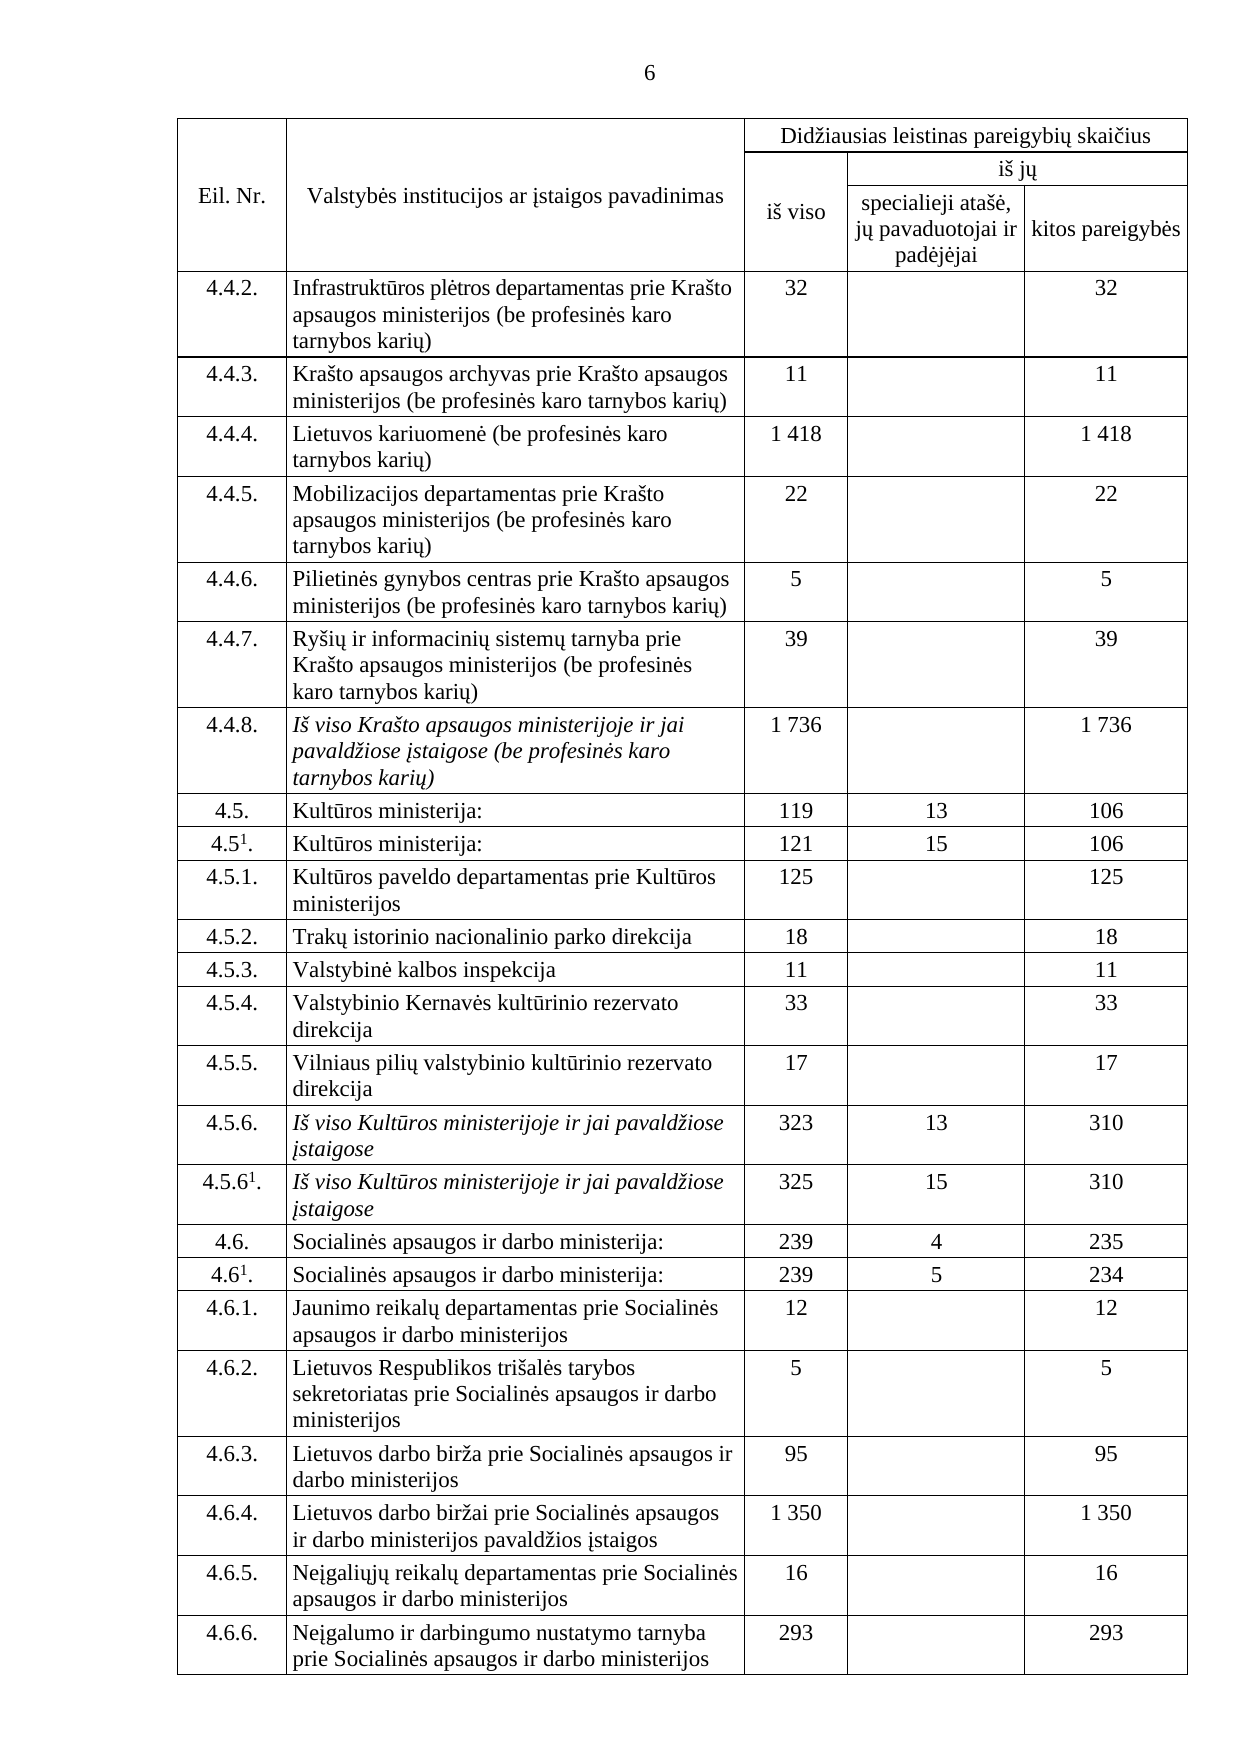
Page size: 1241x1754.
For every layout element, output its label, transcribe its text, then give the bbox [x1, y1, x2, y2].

table_cell 310 [1025, 1106, 1187, 1164]
table_cell Vilniaus pilių valstybinio kultūrinio rezervato direkcija [287, 1046, 744, 1105]
table_cell 17 [1025, 1046, 1187, 1105]
table_cell 95 [1025, 1437, 1187, 1495]
table_cell 4 [848, 1225, 1024, 1257]
table_cell 106 [1025, 827, 1187, 859]
table_cell 15 [848, 1165, 1024, 1224]
table_cell [848, 358, 1024, 416]
table_cell [848, 417, 1024, 476]
table_cell Valstybinio Kernavės kultūrinio rezervato direkcija [287, 987, 744, 1045]
table_cell [848, 272, 1024, 356]
table_cell 13 [848, 794, 1024, 826]
table_cell 235 [1025, 1225, 1187, 1257]
table_cell Valstybinė kalbos inspekcija [287, 953, 744, 986]
table_cell 11 [745, 953, 847, 986]
table_cell Lietuvos darbo birža prie Socialinės apsaugos ir darbo ministerijos [287, 1437, 744, 1495]
table_cell 4.5. [178, 794, 286, 826]
table_cell Kultūros paveldo departamentas prie Kultūros ministerijos [287, 861, 744, 919]
table_cell [848, 1556, 1024, 1614]
table_cell 1 736 [1025, 708, 1187, 793]
table_cell 4.6.6. [178, 1616, 286, 1674]
table_cell kitos pareigybės [1025, 186, 1187, 271]
table_cell 125 [745, 861, 847, 919]
table_cell [848, 920, 1024, 952]
table_cell 4.6.3. [178, 1437, 286, 1495]
table_cell [848, 477, 1024, 562]
table_cell Trakų istorinio nacionalinio parko direkcija [287, 920, 744, 952]
table_cell 1 350 [1025, 1496, 1187, 1555]
table_cell 16 [1025, 1556, 1187, 1614]
table_cell 4.61. [178, 1258, 286, 1290]
table_cell 4.6.4. [178, 1496, 286, 1555]
table_cell Iš viso Krašto apsaugos ministerijoje ir jai pavaldžiose įstaigose (be profesinės karo tarnybos karių) [287, 708, 744, 793]
table_cell [848, 1351, 1024, 1436]
table_cell 325 [745, 1165, 847, 1224]
table_cell 5 [1025, 563, 1187, 621]
table_cell Pilietinės gynybos centras prie Krašto apsaugos ministerijos (be profesinės karo tarnybos karių) [287, 563, 744, 621]
table_cell [848, 1496, 1024, 1555]
table_cell Socialinės apsaugos ir darbo ministerija: [287, 1225, 744, 1257]
table_cell 4.6. [178, 1225, 286, 1257]
table_cell 4.5.61. [178, 1165, 286, 1224]
table_cell 11 [1025, 358, 1187, 416]
table_cell [848, 953, 1024, 986]
table_cell 5 [1025, 1351, 1187, 1436]
table_cell 33 [745, 987, 847, 1045]
table_cell 121 [745, 827, 847, 859]
table_cell 22 [745, 477, 847, 562]
table_cell 18 [1025, 920, 1187, 952]
table_cell 95 [745, 1437, 847, 1495]
table_cell Lietuvos darbo biržai prie Socialinės apsaugos ir darbo ministerijos pavaldžios įstaigos [287, 1496, 744, 1555]
table_header Valstybės institucijos ar įstaigos pavadinimas [287, 119, 744, 271]
table_cell [848, 987, 1024, 1045]
table_cell 4.4.8. [178, 708, 286, 793]
table_cell Krašto apsaugos archyvas prie Krašto apsaugos ministerijos (be profesinės karo tarnybos karių) [287, 358, 744, 416]
table_cell Mobilizacijos departamentas prie Krašto apsaugos ministerijos (be profesinės karo tarnybos karių) [287, 477, 744, 562]
table_cell 5 [848, 1258, 1024, 1290]
table_cell 1 418 [745, 417, 847, 476]
table_cell 4.4.2. [178, 272, 286, 356]
table_cell 13 [848, 1106, 1024, 1164]
table_cell 125 [1025, 861, 1187, 919]
table_header Didžiausias leistinas pareigybių skaičius [745, 119, 1187, 151]
table_cell Iš viso Kultūros ministerijoje ir jai pavaldžiose įstaigose [287, 1106, 744, 1164]
table_cell 4.4.3. [178, 358, 286, 416]
table_cell 106 [1025, 794, 1187, 826]
table_cell Socialinės apsaugos ir darbo ministerija: [287, 1258, 744, 1290]
table_cell 4.4.7. [178, 622, 286, 707]
table_cell 1 418 [1025, 417, 1187, 476]
table_cell iš viso [745, 153, 847, 271]
table_cell 4.5.3. [178, 953, 286, 986]
table_cell 11 [1025, 953, 1187, 986]
table_cell 4.4.4. [178, 417, 286, 476]
table_cell Neįgalumo ir darbingumo nustatymo tarnyba prie Socialinės apsaugos ir darbo ministerijos [287, 1616, 744, 1674]
table_cell Jaunimo reikalų departamentas prie Socialinės apsaugos ir darbo ministerijos [287, 1291, 744, 1350]
table_cell 12 [1025, 1291, 1187, 1350]
table_cell 4.5.6. [178, 1106, 286, 1164]
table_cell 32 [1025, 272, 1187, 356]
table_header Eil. Nr. [178, 119, 286, 271]
table_cell Kultūros ministerija: [287, 827, 744, 859]
table_cell [848, 1616, 1024, 1674]
table_cell [848, 708, 1024, 793]
table_cell 32 [745, 272, 847, 356]
table_cell 18 [745, 920, 847, 952]
table_cell 323 [745, 1106, 847, 1164]
table_cell 119 [745, 794, 847, 826]
table_cell 239 [745, 1225, 847, 1257]
table_cell [848, 563, 1024, 621]
table_cell [848, 861, 1024, 919]
table_cell 5 [745, 1351, 847, 1436]
table_cell 4.6.5. [178, 1556, 286, 1614]
table_cell 11 [745, 358, 847, 416]
table_cell 4.4.6. [178, 563, 286, 621]
table_cell 4.5.2. [178, 920, 286, 952]
table_cell [848, 622, 1024, 707]
table_cell 310 [1025, 1165, 1187, 1224]
table_cell Lietuvos kariuomenė (be profesinės karo tarnybos karių) [287, 417, 744, 476]
table_cell 234 [1025, 1258, 1187, 1290]
table_cell [848, 1437, 1024, 1495]
table_cell Ryšių ir informacinių sistemų tarnyba prie Krašto apsaugos ministerijos (be profesinės karo tarnybos karių) [287, 622, 744, 707]
table_cell 4.5.4. [178, 987, 286, 1045]
table_cell 5 [745, 563, 847, 621]
table_cell Neįgaliųjų reikalų departamentas prie Socialinės apsaugos ir darbo ministerijos [287, 1556, 744, 1614]
table_cell 293 [745, 1616, 847, 1674]
table_cell 4.5.1. [178, 861, 286, 919]
table_cell 4.5.5. [178, 1046, 286, 1105]
table_cell 1 350 [745, 1496, 847, 1555]
table_cell 39 [1025, 622, 1187, 707]
table_cell 4.6.2. [178, 1351, 286, 1436]
table_cell 39 [745, 622, 847, 707]
table_cell 33 [1025, 987, 1187, 1045]
table_cell 293 [1025, 1616, 1187, 1674]
table_cell 22 [1025, 477, 1187, 562]
table_cell 4.51. [178, 827, 286, 859]
table_cell 1 736 [745, 708, 847, 793]
table_cell Lietuvos Respublikos trišalės tarybos sekretoriatas prie Socialinės apsaugos ir darbo ministerijos [287, 1351, 744, 1436]
table_cell 15 [848, 827, 1024, 859]
table_cell 12 [745, 1291, 847, 1350]
table_cell 239 [745, 1258, 847, 1290]
table_cell 16 [745, 1556, 847, 1614]
table_cell [848, 1046, 1024, 1105]
table_cell 4.6.1. [178, 1291, 286, 1350]
table_cell Kultūros ministerija: [287, 794, 744, 826]
table_cell 4.4.5. [178, 477, 286, 562]
table_cell Infrastruktūros plėtros departamentas prie Krašto apsaugos ministerijos (be profesinės karo tarnybos karių) [287, 272, 744, 356]
table_cell Iš viso Kultūros ministerijoje ir jai pavaldžiose įstaigose [287, 1165, 744, 1224]
table_cell iš jų [848, 153, 1187, 184]
table_cell 17 [745, 1046, 847, 1105]
table_cell [848, 1291, 1024, 1350]
table_cell specialieji atašė, jų pavaduotojai ir padėjėjai [848, 186, 1024, 271]
